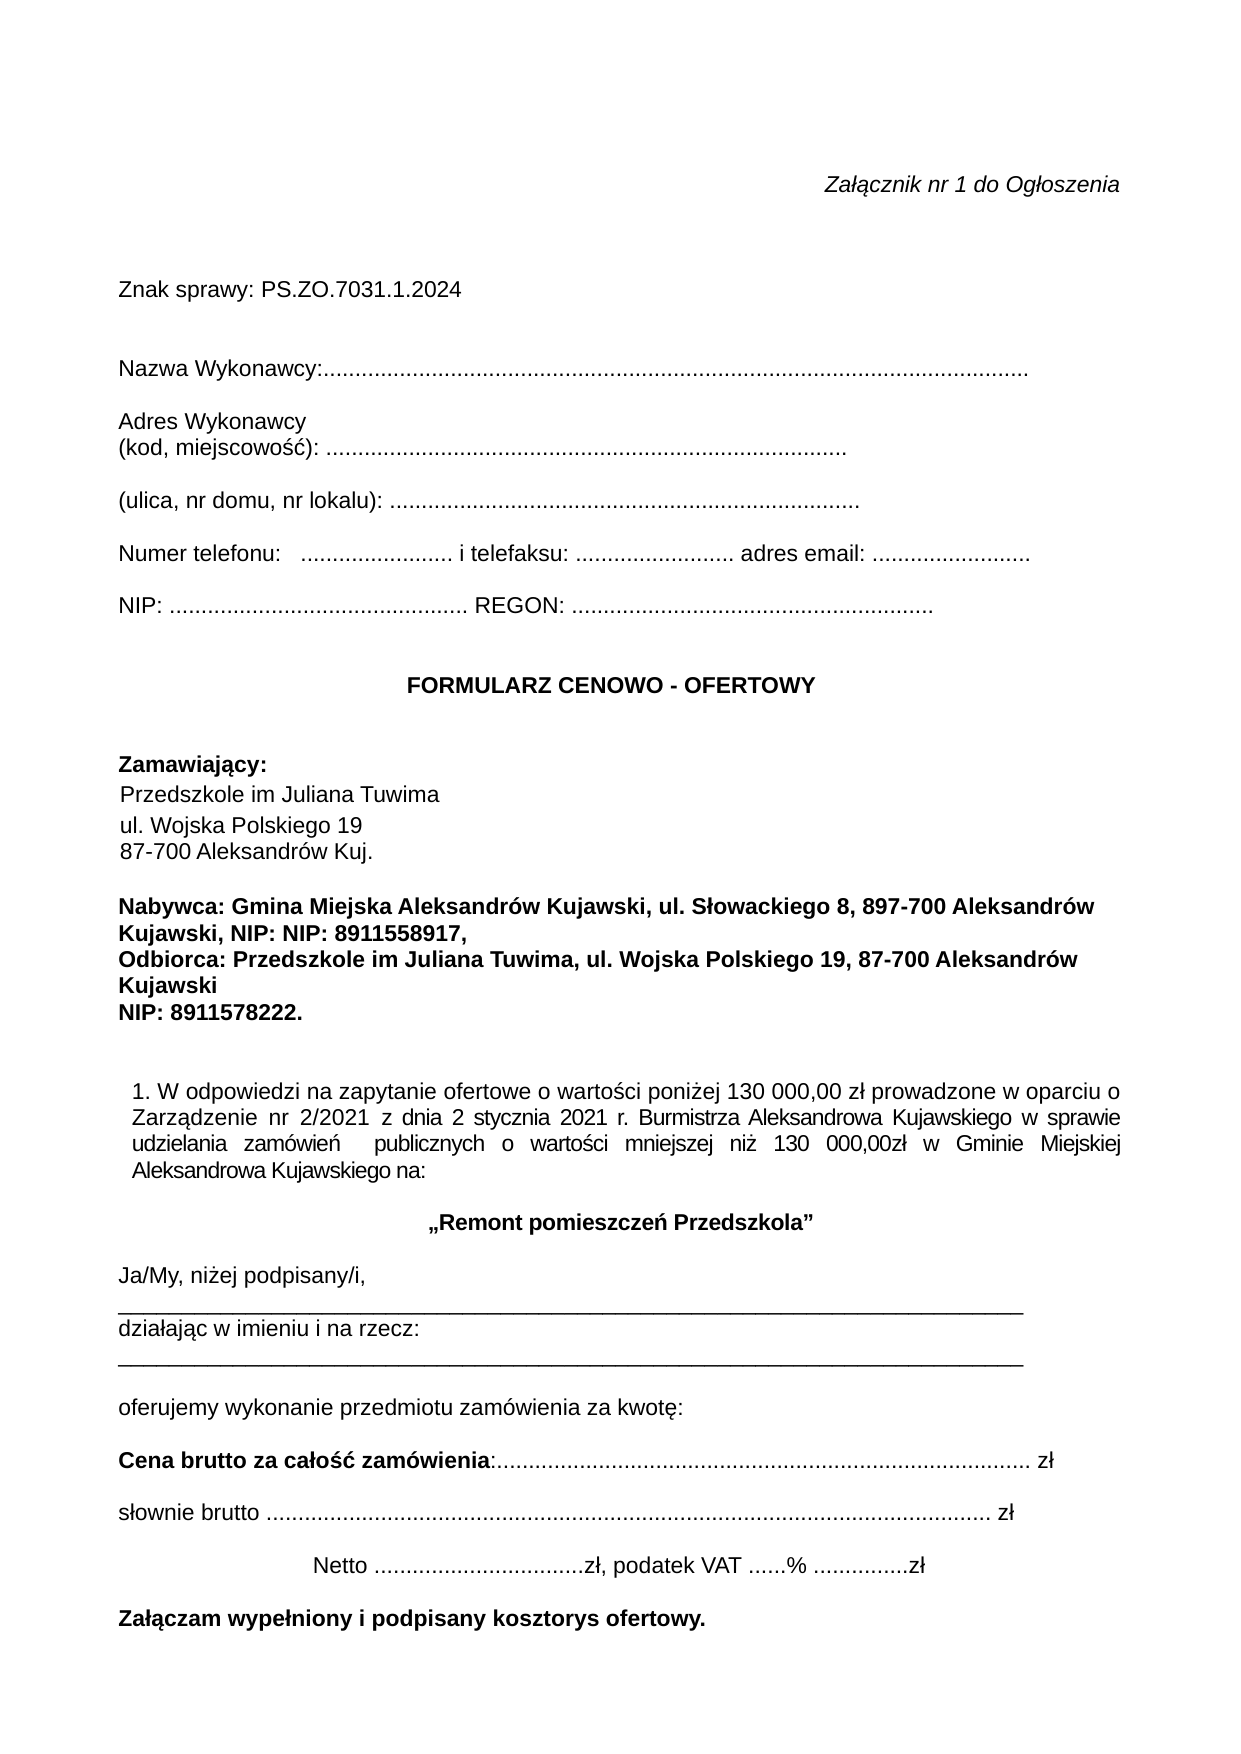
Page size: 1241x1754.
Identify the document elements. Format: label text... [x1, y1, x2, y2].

text działając w imieniu i na rzecz: _______________________________________________________________________ [118, 1315, 1122, 1367]
text Załącznik nr 1 do Ogłoszenia [118, 171, 1122, 197]
text Numer telefonu: ........................ i telefaksu: ......................... adres email: ......................... [118, 540, 1122, 566]
text (kod, miejscowość): .................................................................................. [118, 434, 1122, 461]
text Znak sprawy: PS.ZO.7031.1.2024 [118, 276, 1122, 303]
text NIP: 8911578222. [118, 998, 1122, 1025]
text słownie brutto .................................................................................................................. zł [118, 1499, 1120, 1526]
text Ja/My, niżej podpisany/i, _______________________________________________________________________ [118, 1262, 1122, 1315]
text Załączam wypełniony i podpisany kosztorys ofertowy. [118, 1605, 1120, 1631]
list 87-700 Aleksandrów Kuj. [101, 838, 1122, 864]
list ul. Wojska Polskiego 19 [101, 812, 1122, 838]
text Adres Wykonawcy [118, 408, 1122, 434]
text Cena brutto za całość zamówienia:.................................................................................... zł [118, 1447, 1120, 1473]
list Przedszkole im Juliana Tuwima [101, 781, 1122, 807]
text Nazwa Wykonawcy:............................................................................................................... [118, 355, 1122, 382]
text (ulica, nr domu, nr lokalu): .......................................................................... [118, 487, 1122, 513]
text 1. W odpowiedzi na zapytanie ofertowe o wartości poniżej 130 000,00 zł prowadzone w oparciu o Zarządzenie nr 2/2021 z dnia 2 stycznia 2021 r. Burmistrza Aleksandrowa Kujawskiego w sprawie udzielania zamówień publicznych o wartości mniejszej niż 130 000,00zł w Gminie Miejskiej Aleksandrowa Kujawskiego na: [132, 1078, 1122, 1183]
text Nabywca: Gmina Miejska Aleksandrów Kujawski, ul. Słowackiego 8, 897-700 Aleksandrów Kujawski, NIP: NIP: 8911558917, [118, 893, 1122, 946]
list FORMULARZ CENOWO - OFERTOWY [101, 672, 1122, 698]
text Zamawiający: [118, 751, 1122, 777]
text Odbiorca: Przedszkole im Juliana Tuwima, ul. Wojska Polskiego 19, 87-700 Aleksandrów Kujawski [118, 946, 1122, 998]
text „Remont pomieszczeń Przedszkola” [120, 1209, 1122, 1236]
text Netto .................................zł, podatek VAT ......% ...............zł [118, 1552, 1120, 1578]
text NIP: ............................................... REGON: ......................................................... [118, 592, 1122, 619]
text oferujemy wykonanie przedmiotu zamówienia za kwotę: [118, 1394, 1122, 1420]
